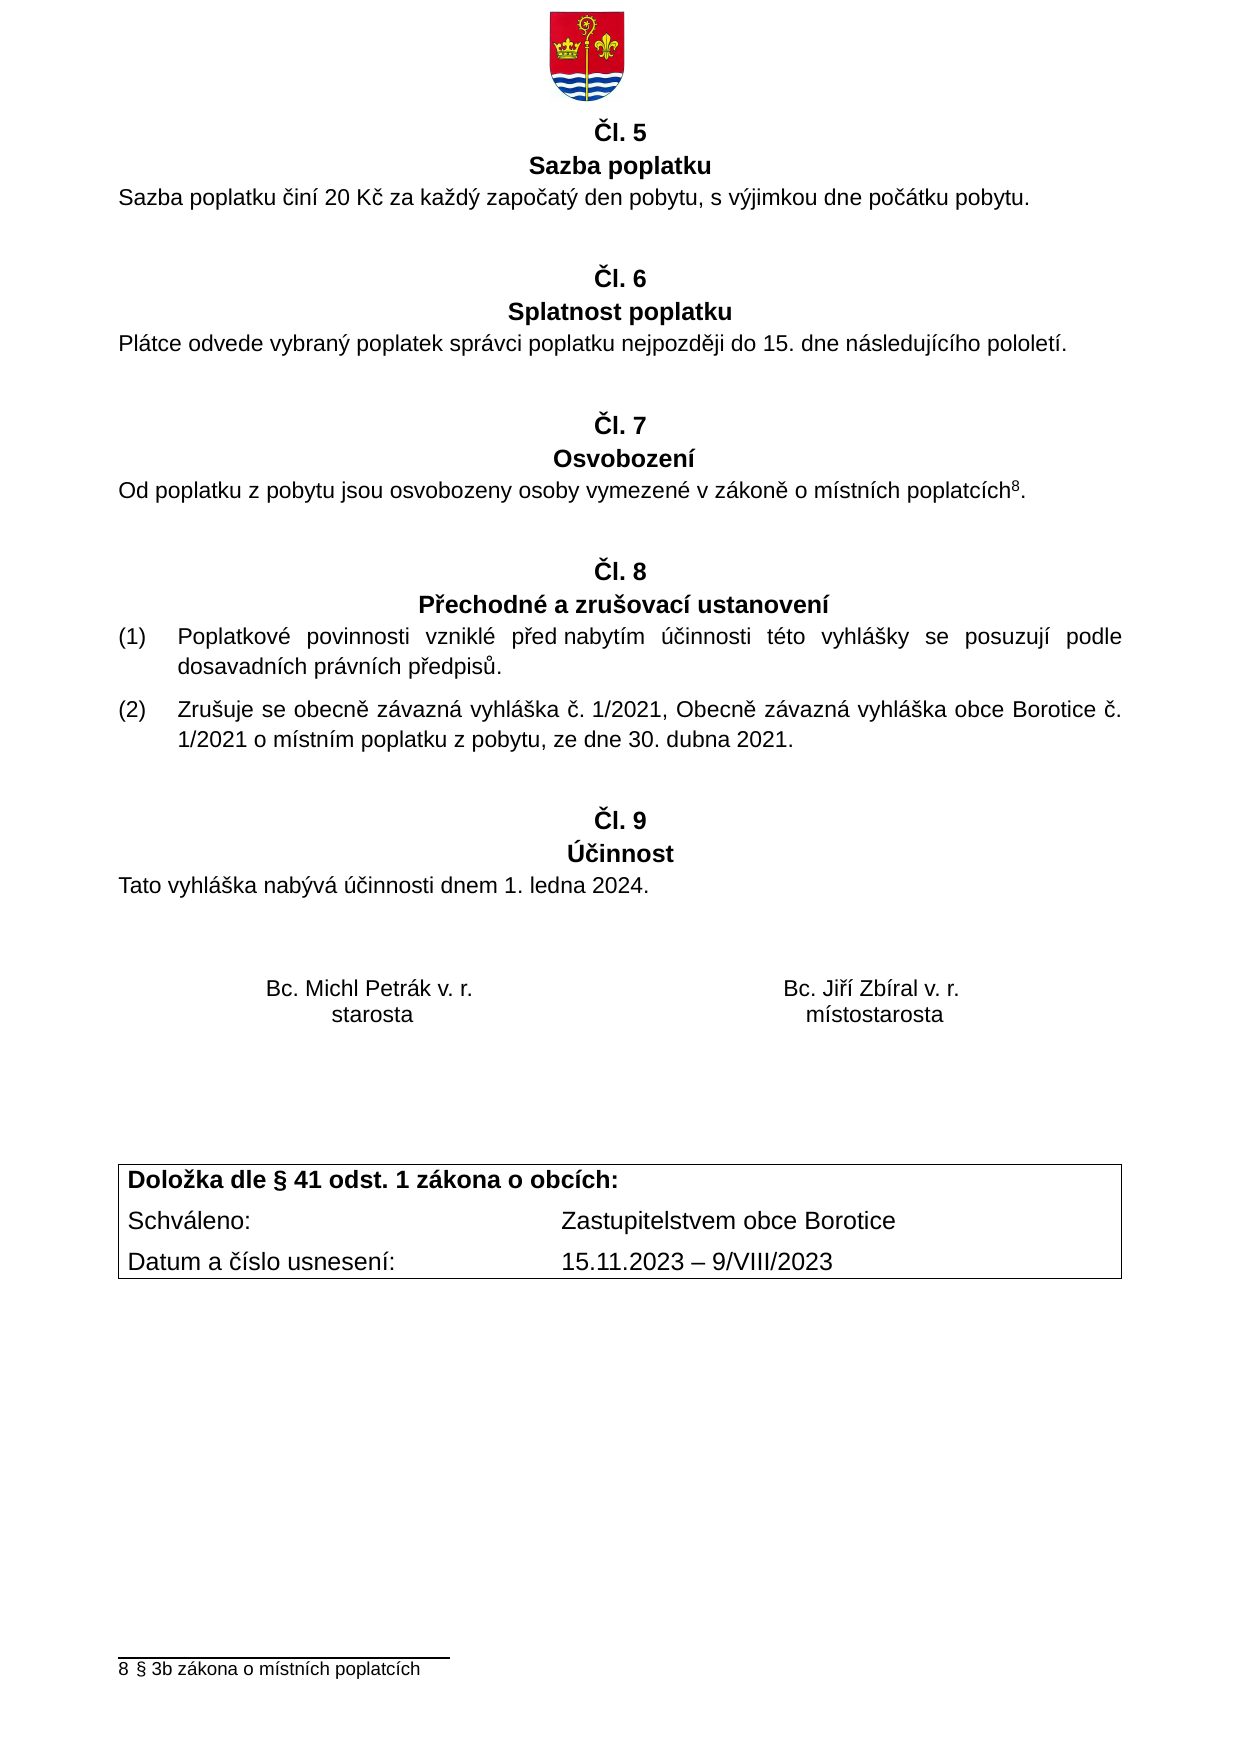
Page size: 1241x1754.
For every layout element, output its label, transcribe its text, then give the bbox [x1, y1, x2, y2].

list Poplatkové povinnosti vzniklé před nabytím účinnosti této vyhlášky se posuzují podle dosavadních právních předpisů. [118, 623, 1122, 679]
subtitle Čl. 6 Splatnost poplatku [118, 264, 1122, 326]
subtitle Čl. 9 Účinnost [118, 806, 1122, 868]
text Schváleno: Zastupitelstvem obce Borotice [119, 1205, 1121, 1235]
text Plátce odvede vybraný poplatek správci poplatku nejpozději do 15. dne následujícího pololetí. [118, 330, 1122, 357]
table_header Bc. Michl Petrák v. r. starosta [118, 915, 620, 1033]
subtitle Čl. 7 Osvobození [118, 411, 1122, 472]
list Zrušuje se obecně závazná vyhláška č. 1/2021, Obecně závazná vyhláška obce Borotice č. 1/2021 o místním poplatku z pobytu, ze dne 30. dubna 2021. [118, 696, 1122, 752]
text § 3b zákona o místních poplatcích [118, 1658, 1122, 1680]
text Od poplatku z pobytu jsou osvobozeny osoby vymezené v zákoně o místních poplatcích. [118, 477, 1122, 503]
table_header Bc. Jiří Zbíral v. r. místostarosta [620, 915, 1122, 1033]
text Doložka dle § 41 odst. 1 zákona o obcích: [119, 1165, 1121, 1193]
text Sazba poplatku činí 20 Kč za každý započatý den pobytu, s výjimkou dne počátku pobytu. [118, 184, 1122, 211]
text Tato vyhláška nabývá účinnosti dnem 1. ledna 2024. [118, 872, 1122, 899]
table_cell [118, 1033, 620, 1151]
table_cell [620, 1033, 1122, 1151]
text Datum a číslo usnesení: 15.11.2023 – 9/VIII/2023 [119, 1246, 1121, 1278]
subtitle Čl. 8 Přechodné a zrušovací ustanovení [118, 557, 1122, 619]
subtitle Čl. 5 Sazba poplatku [118, 118, 1122, 180]
